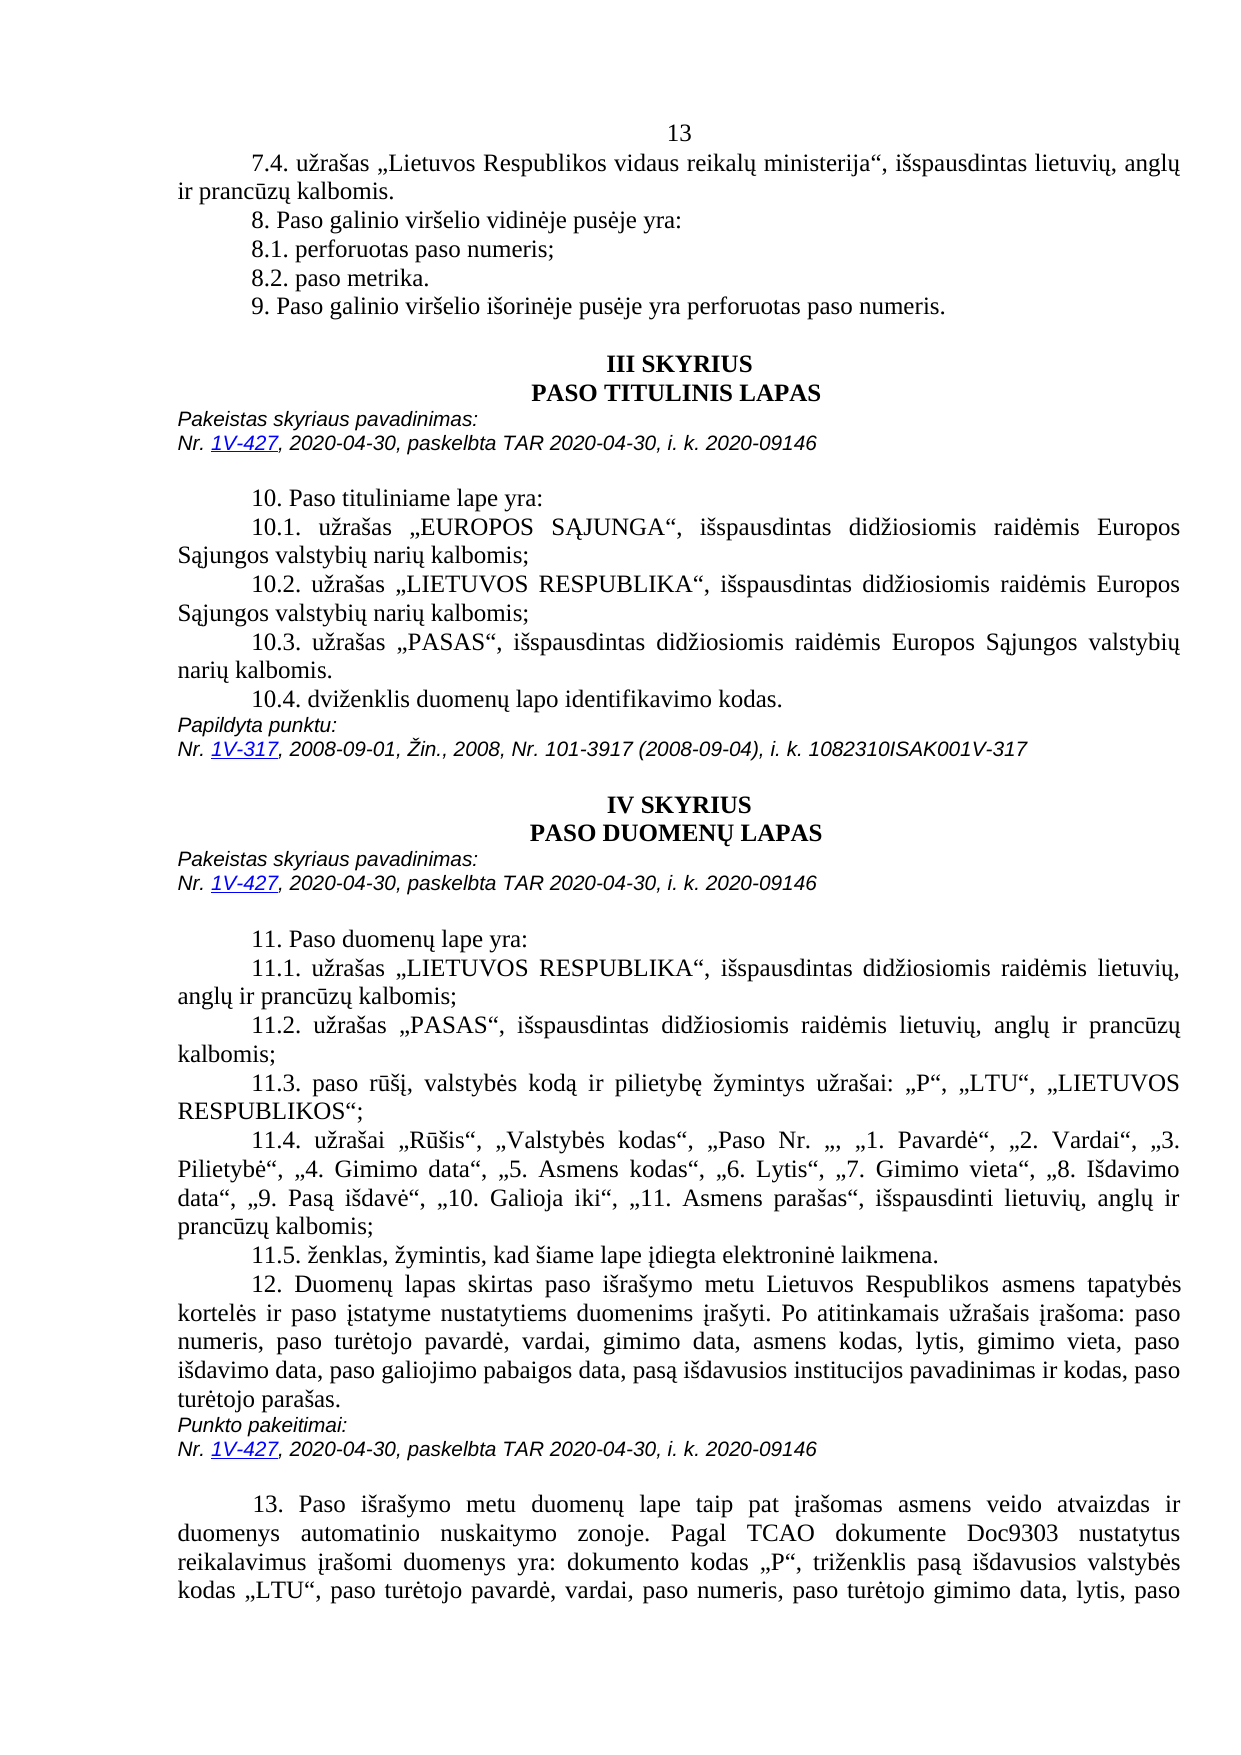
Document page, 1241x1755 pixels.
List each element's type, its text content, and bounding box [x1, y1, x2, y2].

text 11.4. užrašai „Rūšis“, „Valstybės kodas“, „Paso Nr. „, „1. Pavardė“, „2. Vardai“, „3. Pilietybė“, „4. Gimimo data“, „5. Asmens kodas“, „6. Lytis“, „7. Gimimo vieta“, „8. Išdavimo data“, „9. Pasą išdavė“, „10. Galioja iki“, „11. Asmens parašas“, išspausdinti lietuvių, anglų ir prancūzų kalbomis; [177, 1125, 1181, 1240]
text 11.3. paso rūšį, valstybės kodą ir pilietybę žymintys užrašai: „P“, „LTU“, „LIETUVOS RESPUBLIKOS“; [177, 1068, 1181, 1125]
text 10.3. užrašas „PASAS“, išspausdintas didžiosiomis raidėmis Europos Sąjungos valstybių narių kalbomis. [177, 627, 1181, 684]
text PASO TITULINIS LAPAS [177, 378, 1181, 406]
text Pakeistas skyriaus pavadinimas: [177, 406, 1181, 430]
text Nr. 1V-427, 2020-04-30, paskelbta TAR 2020-04-30, i. k. 2020-09146 [177, 871, 1181, 895]
text 11.5. ženklas, žymintis, kad šiame lape įdiegta elektroninė laikmena. [177, 1240, 1181, 1269]
text Nr. 1V-317, 2008-09-01, Žin., 2008, Nr. 101-3917 (2008-09-04), i. k. 1082310ISAK001V-317 [177, 737, 1181, 761]
text 12. Duomenų lapas skirtas paso išrašymo metu Lietuvos Respublikos asmens tapatybės kortelės ir paso įstatyme nustatytiems duomenims įrašyti. Po atitinkamais užrašais įrašoma: paso numeris, paso turėtojo pavardė, vardai, gimimo data, asmens kodas, lytis, gimimo vieta, paso išdavimo data, paso galiojimo pabaigos data, pasą išdavusios institucijos pavadinimas ir kodas, paso turėtojo parašas. [177, 1269, 1181, 1413]
text 11.1. užrašas „LIETUVOS RESPUBLIKA“, išspausdintas didžiosiomis raidėmis lietuvių, anglų ir prancūzų kalbomis; [177, 953, 1181, 1010]
text Punkto pakeitimai: [177, 1413, 1181, 1437]
text 11. Paso duomenų lape yra: [177, 924, 1181, 953]
text 9. Paso galinio viršelio išorinėje pusėje yra perforuotas paso numeris. [177, 291, 1181, 320]
text 7.4. užrašas „Lietuvos Respublikos vidaus reikalų ministerija“, išspausdintas lietuvių, anglų ir prancūzų kalbomis. [177, 148, 1181, 205]
text Nr. 1V-427, 2020-04-30, paskelbta TAR 2020-04-30, i. k. 2020-09146 [177, 430, 1181, 454]
text 10.2. užrašas „LIETUVOS RESPUBLIKA“, išspausdintas didžiosiomis raidėmis Europos Sąjungos valstybių narių kalbomis; [177, 569, 1181, 627]
text 11.2. užrašas „PASAS“, išspausdintas didžiosiomis raidėmis lietuvių, anglų ir prancūzų kalbomis; [177, 1010, 1181, 1068]
text Papildyta punktu: [177, 713, 1181, 737]
text 13. Paso išrašymo metu duomenų lape taip pat įrašomas asmens veido atvaizdas ir duomenys automatinio nuskaitymo zonoje. Pagal TCAO dokumente Doc9303 nustatytus reikalavimus įrašomi duomenys yra: dokumento kodas „P“, triženklis pasą išdavusios valstybės kodas „LTU“, paso turėtojo pavardė, vardai, paso numeris, paso turėtojo gimimo data, lytis, paso [177, 1489, 1181, 1604]
text 8.2. paso metrika. [177, 263, 1181, 291]
text 8.1. perforuotas paso numeris; [177, 234, 1181, 263]
text PASO DUOMENŲ LAPAS [177, 818, 1181, 847]
text III SKYRIUS [177, 349, 1181, 378]
text Nr. 1V-427, 2020-04-30, paskelbta TAR 2020-04-30, i. k. 2020-09146 [177, 1437, 1181, 1461]
text 10.4. dviženklis duomenų lapo identifikavimo kodas. [177, 684, 1181, 713]
text 8. Paso galinio viršelio vidinėje pusėje yra: [177, 205, 1181, 234]
text 10. Paso tituliniame lape yra: [177, 483, 1181, 512]
text 10.1. užrašas „EUROPOS SĄJUNGA“, išspausdintas didžiosiomis raidėmis Europos Sąjungos valstybių narių kalbomis; [177, 512, 1181, 569]
text IV SKYRIUS [177, 790, 1181, 818]
text Pakeistas skyriaus pavadinimas: [177, 847, 1181, 871]
